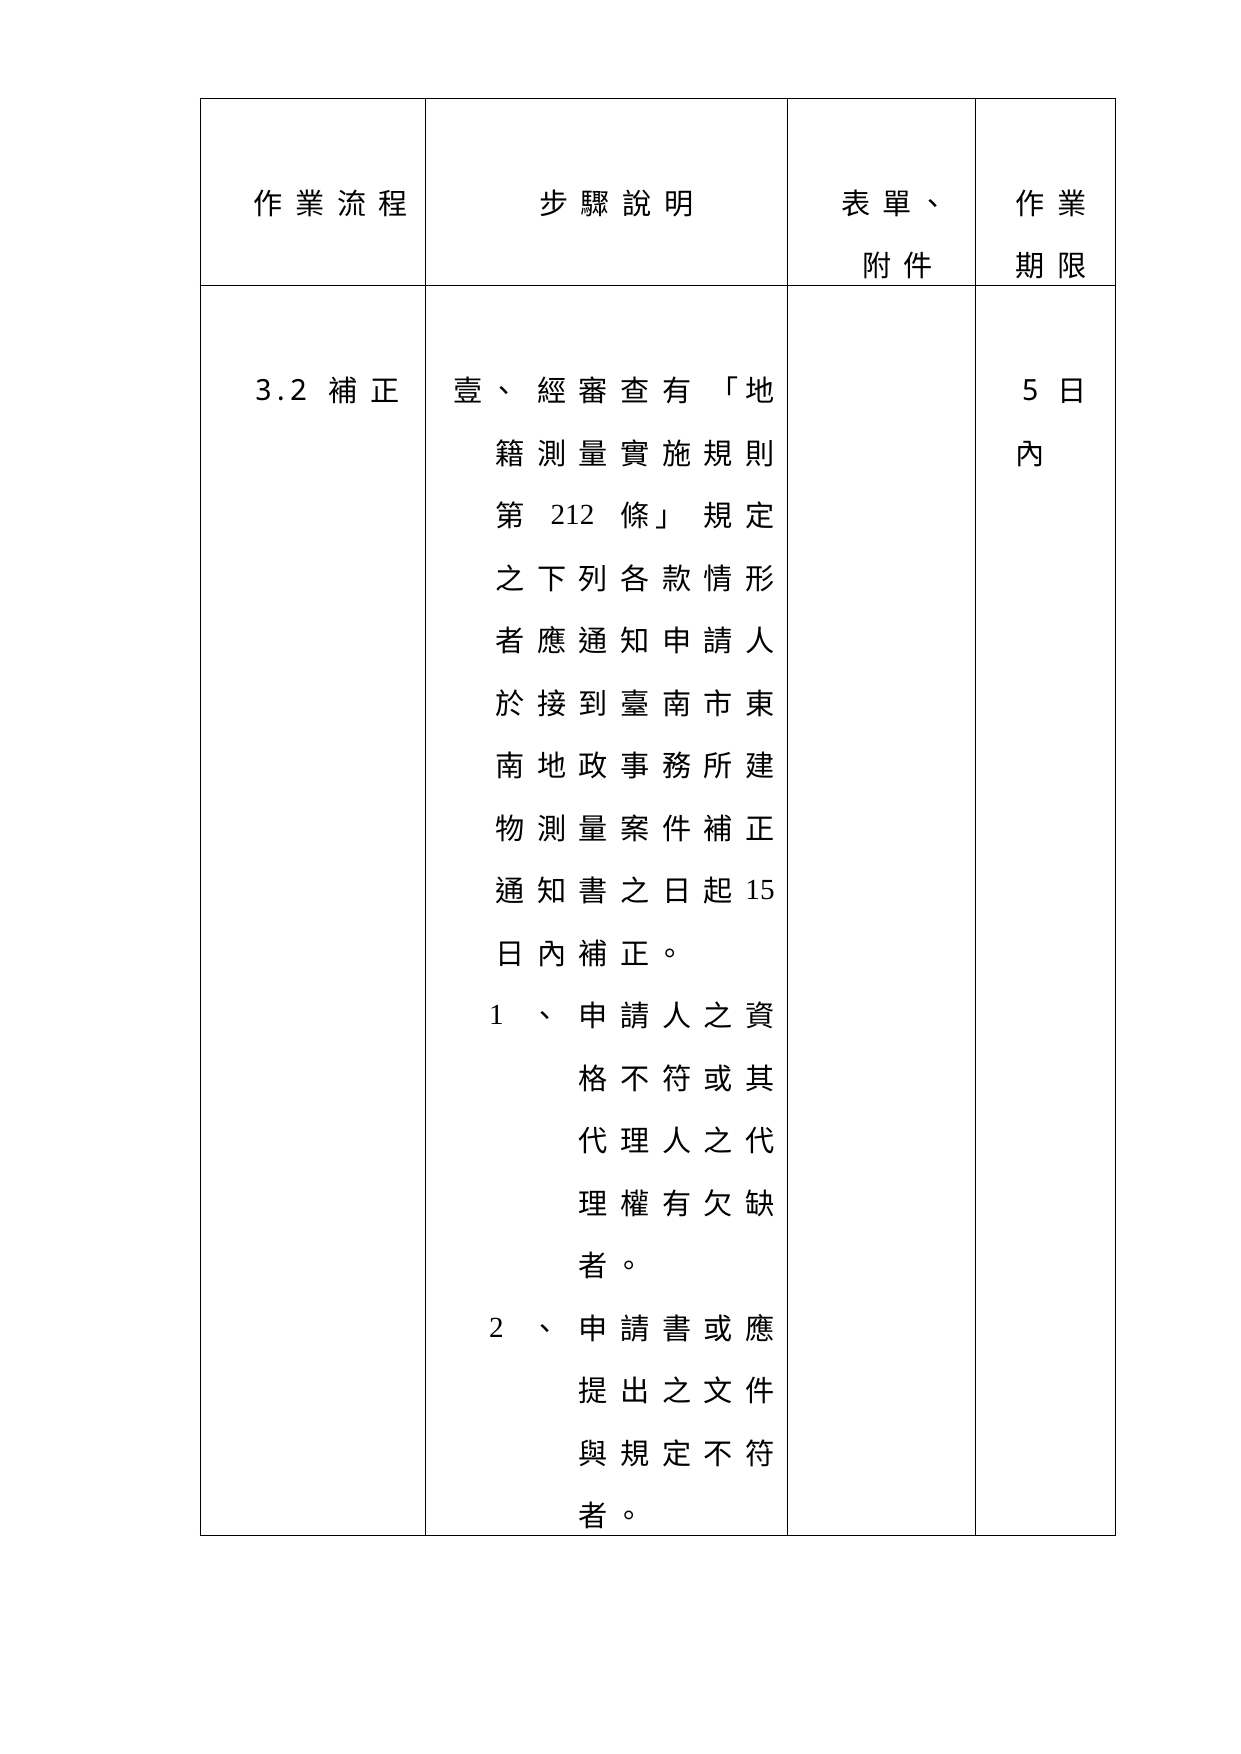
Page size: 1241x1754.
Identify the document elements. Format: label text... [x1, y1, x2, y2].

table_cell 5日內 [976, 286, 1115, 1535]
table_cell [788, 286, 975, 1535]
table_header 作業流程 [201, 99, 425, 285]
table_cell 3.2補正 [201, 286, 425, 1535]
table_header 步驟說明 [426, 99, 787, 285]
table_header 作業期限 [976, 99, 1115, 285]
table_header 表單、附件 [788, 99, 975, 285]
table_cell 經審查有「地籍測量實施規則第212條」規定之下列各款情形者應通知申請人於接到臺南市東南地政事務所建物測量案件補正通知書之日起15日內補正。 申請人之資格不符或其代理人之代理權有欠缺者。 申請書或應提出之文件與規定不符者。 申請書記載之申請原因與登記簿冊或其證明文件不符，而未能證明不符原因者。 未依規定繳納建物測量費者。 依排定時間到場，發現有障礙物無法實施測量需申請人排障者，登記機關應依前項規定通知補正。 補正完竣後〈完成補進作業〉再排定測量日期。 [426, 286, 787, 1535]
